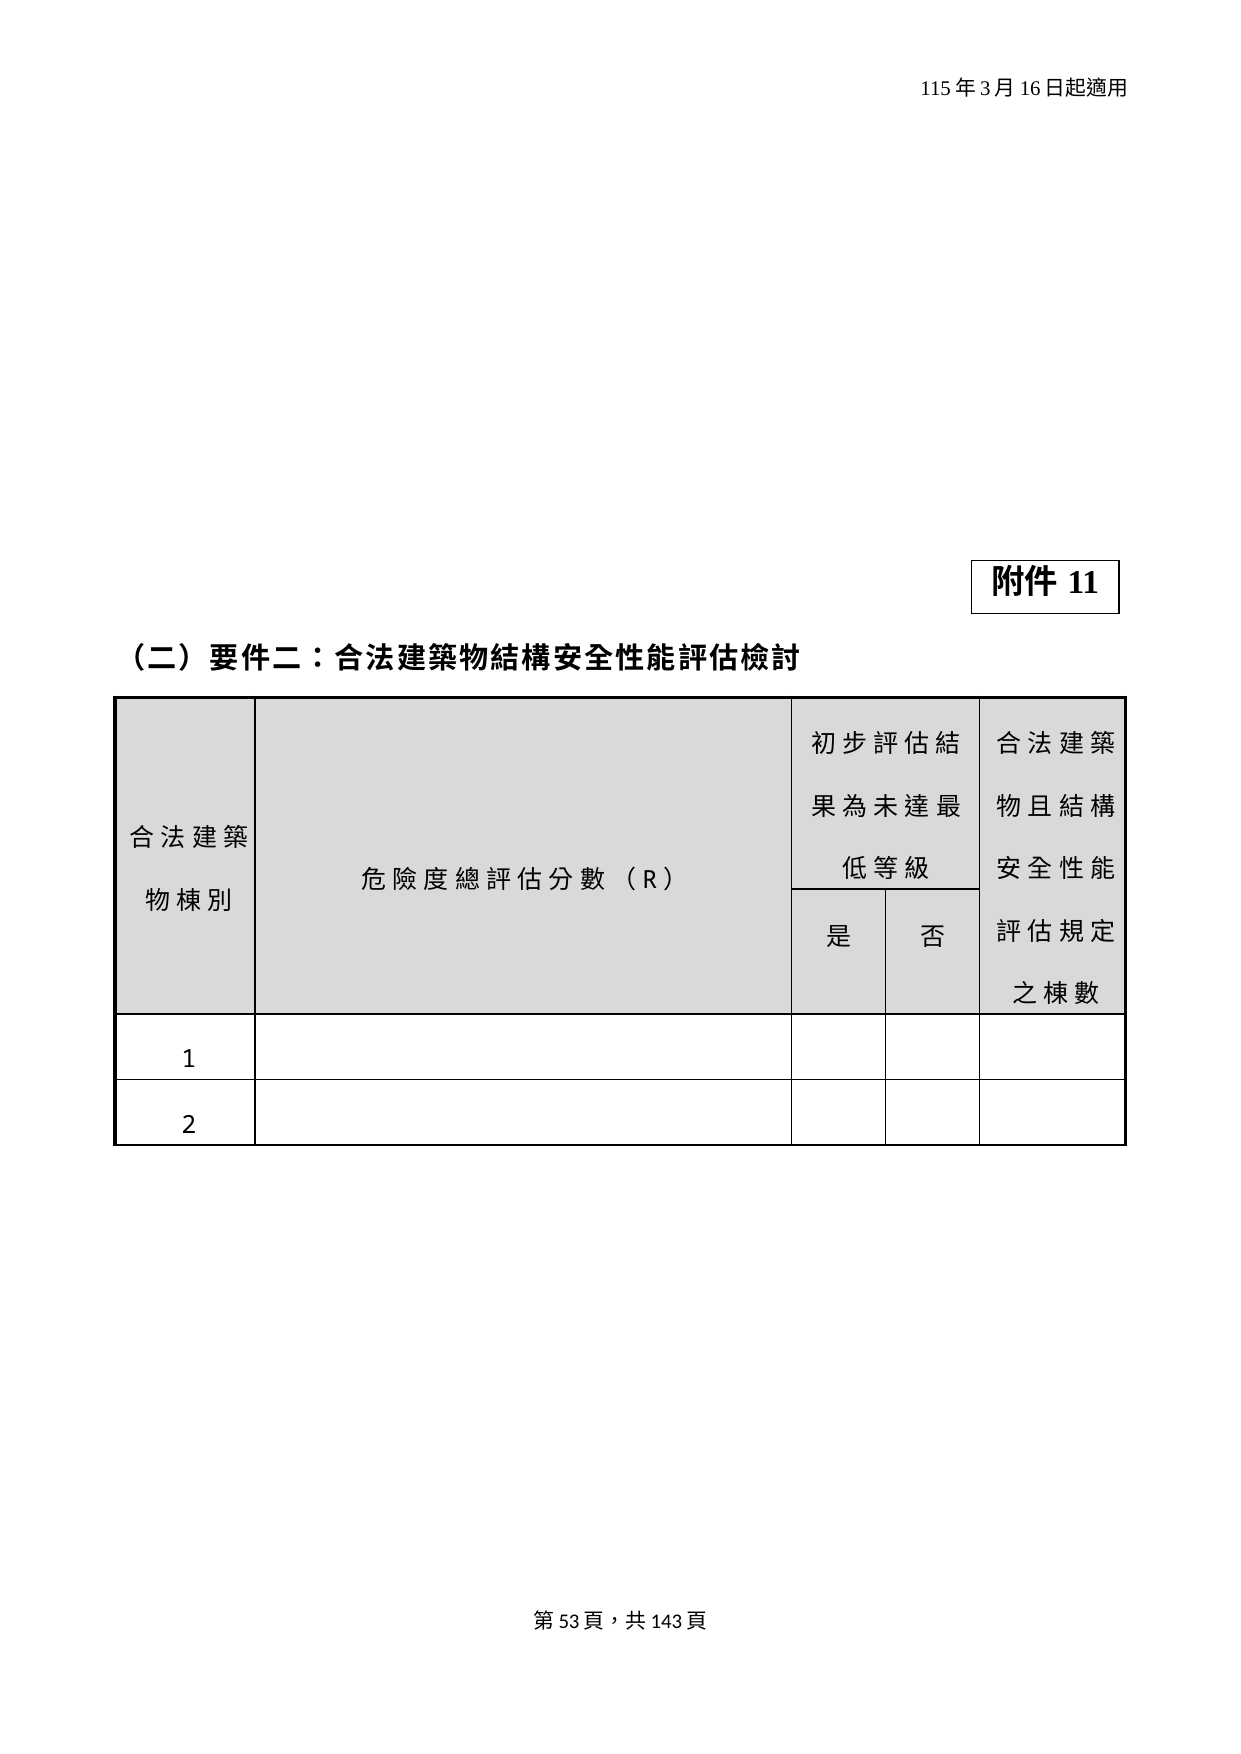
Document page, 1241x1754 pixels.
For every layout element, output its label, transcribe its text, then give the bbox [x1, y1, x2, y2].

table_cell 2 [117, 1080, 254, 1144]
table_cell [256, 1080, 791, 1144]
table_cell [886, 1080, 979, 1144]
table_cell [256, 1015, 791, 1078]
table_header 合法建築物棟別 [117, 699, 254, 1013]
table_cell 1 [117, 1015, 254, 1078]
text （二）要件二：合法建築物結構安全性能評估檢討 [115, 614, 1125, 677]
table_cell 是 [792, 890, 885, 1013]
table_cell [792, 1080, 885, 1144]
table_cell [792, 1015, 885, 1078]
table_header 合法建築物且結構安全性能評估規定之棟數 [980, 699, 1124, 1013]
table_cell [980, 1015, 1124, 1078]
table_cell [886, 1015, 979, 1078]
table_header 初步評估結果為未達最低等級 [792, 699, 979, 888]
table_cell [980, 1080, 1124, 1144]
table_header 危險度總評估分數（R） [256, 699, 791, 1013]
table_cell 否 [886, 890, 979, 1013]
